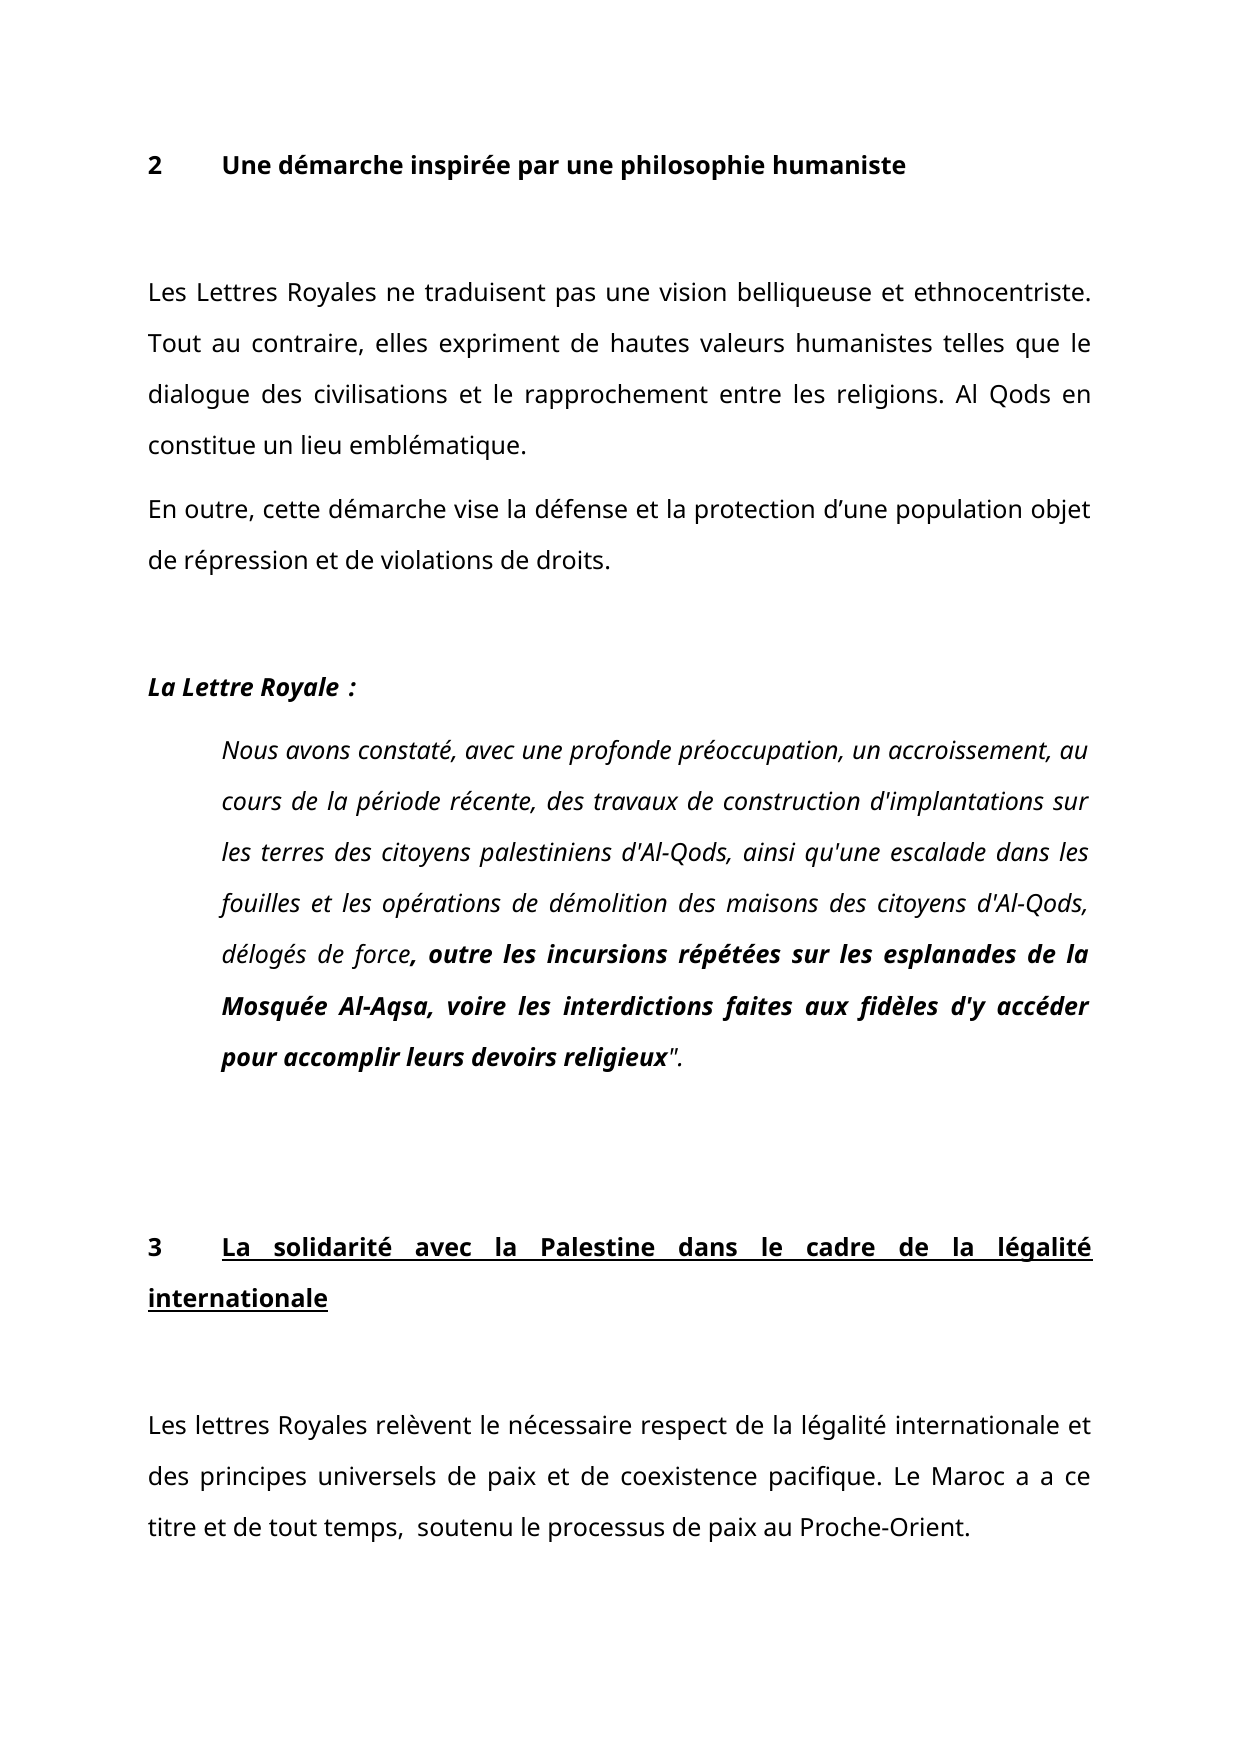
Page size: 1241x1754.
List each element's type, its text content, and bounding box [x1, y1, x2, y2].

text En outre, cette démarche vise la défense et la protection d’une population objet de répression et de violations de droits. [148, 491, 1093, 576]
text Nous avons constaté, avec une profonde préoccupation, un accroissement, au cours de la période récente, des travaux de construction d'implantations sur les terres des citoyens palestiniens d'Al-Qods, ainsi qu'une escalade dans les fouilles et les opérations de démolition des maisons des citoyens d'Al-Qods, délogés de force, outre les incursions répétées sur les esplanades de la Mosquée Al-Aqsa, voire les interdictions faites aux fidèles d'y accéder pour accomplir leurs devoirs religieux". [221, 733, 1093, 1073]
text La Lettre Royale : [148, 669, 1093, 703]
text 3 La solidarité avec la Palestine dans le cadre de la légalité internationale [148, 1230, 1093, 1315]
text 2 Une démarche inspirée par une philosophie humaniste [148, 148, 1093, 182]
text Les Lettres Royales ne traduisent pas une vision belliqueuse et ethnocentriste. Tout au contraire, elles expriment de hautes valeurs humanistes telles que le dialogue des civilisations et le rapprochement entre les religions. Al Qods en constitue un lieu emblématique. [148, 275, 1093, 462]
text Les lettres Royales relèvent le nécessaire respect de la légalité internationale et des principes universels de paix et de coexistence pacifique. Le Maroc a a ce titre et de tout temps, soutenu le processus de paix au Proche-Orient. [148, 1408, 1093, 1544]
